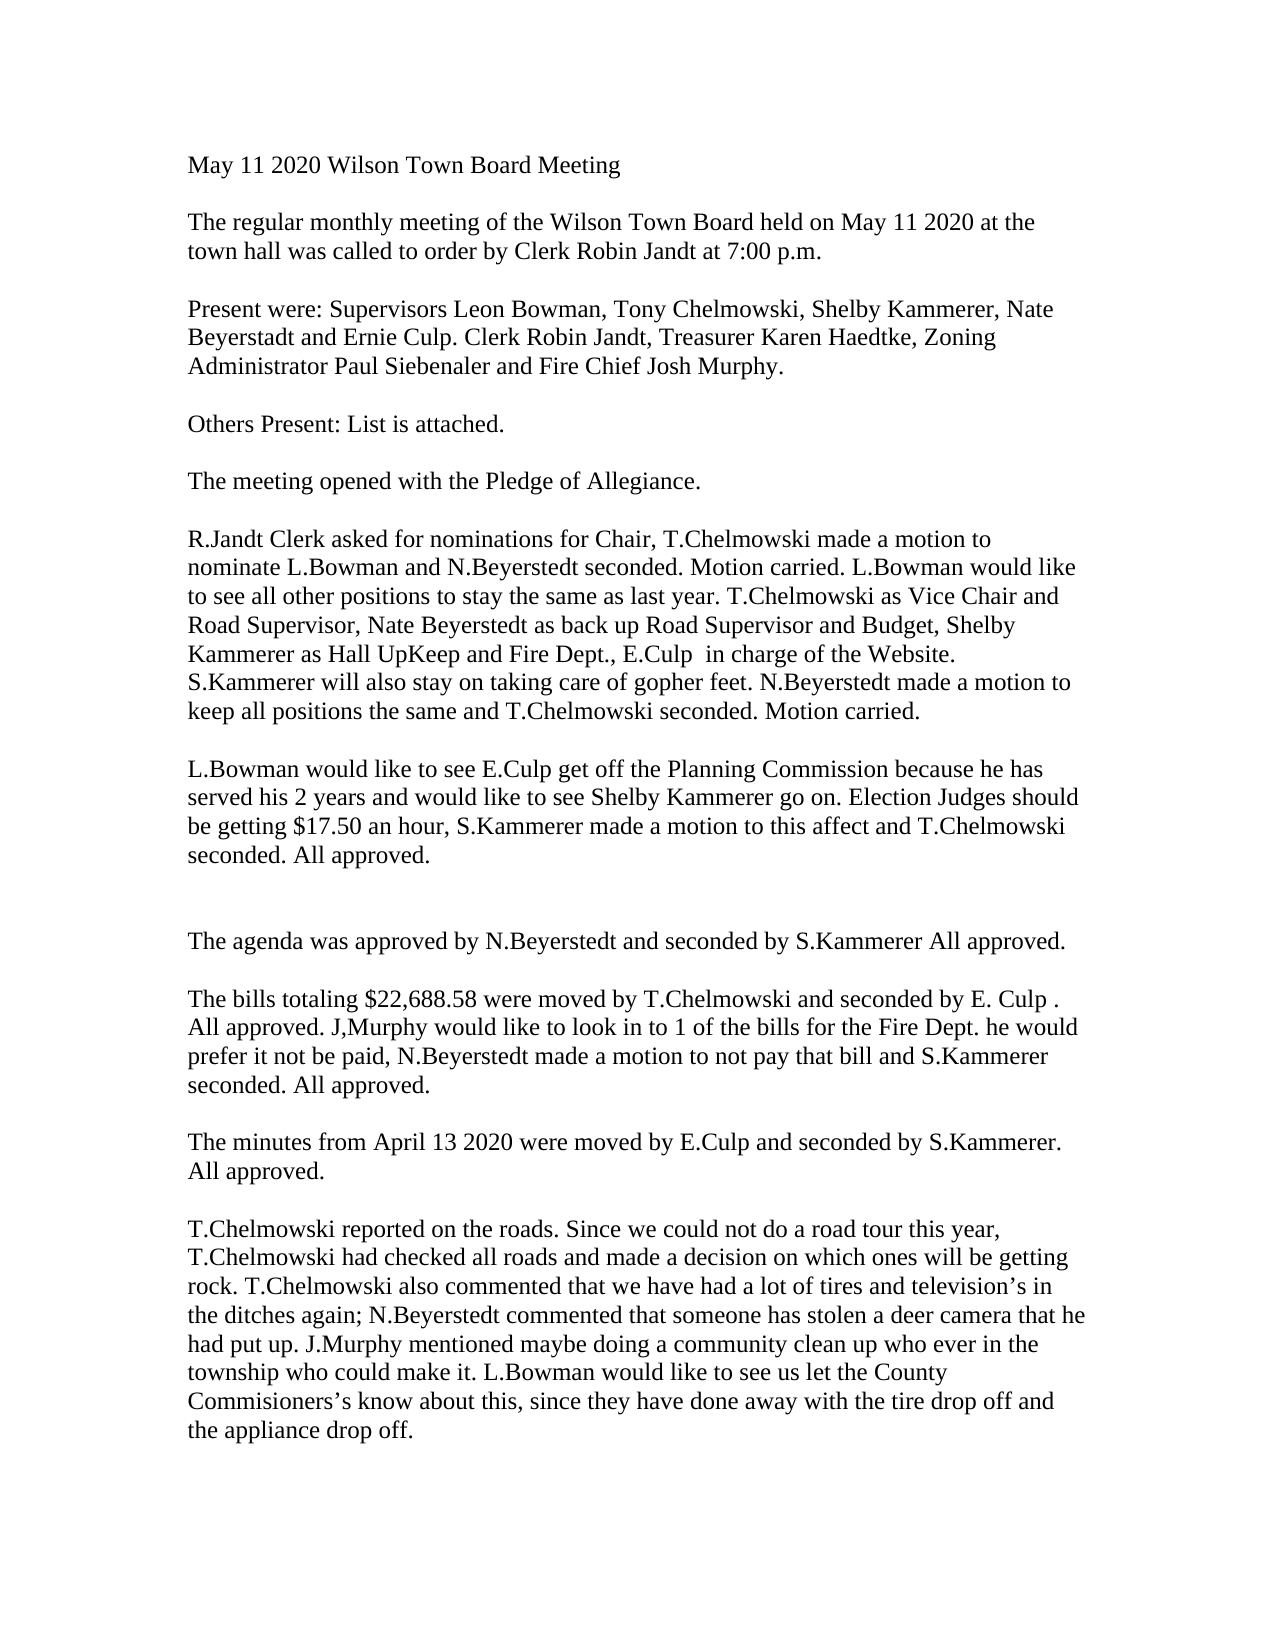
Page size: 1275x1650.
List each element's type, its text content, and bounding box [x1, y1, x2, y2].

text The regular monthly meeting of the Wilson Town Board held on May 11 2020 at the town hall was called to order by Clerk Robin Jandt at 7:00 p.m. [187, 207, 1087, 265]
text L.Bowman would like to see E.Culp get off the Planning Commission because he has served his 2 years and would like to see Shelby Kammerer go on. Election Judges should be getting $17.50 an hour, S.Kammerer made a motion to this affect and T.Chelmowski seconded. All approved. [187, 754, 1087, 869]
text R.Jandt Clerk asked for nominations for Chair, T.Chelmowski made a motion to nominate L.Bowman and N.Beyerstedt seconded. Motion carried. L.Bowman would like to see all other positions to stay the same as last year. T.Chelmowski as Vice Chair and Road Supervisor, Nate Beyerstedt as back up Road Supervisor and Budget, Shelby Kammerer as Hall UpKeep and Fire Dept., E.Culp in charge of the Website. S.Kammerer will also stay on taking care of gopher feet. N.Beyerstedt made a motion to keep all positions the same and T.Chelmowski seconded. Motion carried. [187, 524, 1087, 725]
text Others Present: List is attached. [187, 409, 1087, 437]
text The agenda was approved by N.Beyerstedt and seconded by S.Kammerer All approved. [187, 926, 1087, 955]
text Present were: Supervisors Leon Bowman, Tony Chelmowski, Shelby Kammerer, Nate Beyerstadt and Ernie Culp. Clerk Robin Jandt, Treasurer Karen Haedtke, Zoning Administrator Paul Siebenaler and Fire Chief Josh Murphy. [187, 294, 1087, 380]
text May 11 2020 Wilson Town Board Meeting [187, 150, 1087, 179]
text T.Chelmowski reported on the roads. Since we could not do a road tour this year, T.Chelmowski had checked all roads and made a decision on which ones will be getting rock. T.Chelmowski also commented that we have had a lot of tires and television’s in the ditches again; N.Beyerstedt commented that someone has stolen a deer camera that he had put up. J.Murphy mentioned maybe doing a community clean up who ever in the township who could make it. L.Bowman would like to see us let the County Commisioners’s know about this, since they have done away with the tire drop off and the appliance drop off. [187, 1214, 1087, 1444]
text The meeting opened with the Pledge of Allegiance. [187, 466, 1087, 495]
text The bills totaling $22,688.58 were moved by T.Chelmowski and seconded by E. Culp . All approved. J,Murphy would like to look in to 1 of the bills for the Fire Dept. he would prefer it not be paid, N.Beyerstedt made a motion to not pay that bill and S.Kammerer seconded. All approved. [187, 984, 1087, 1099]
text The minutes from April 13 2020 were moved by E.Culp and seconded by S.Kammerer. All approved. [187, 1127, 1087, 1185]
